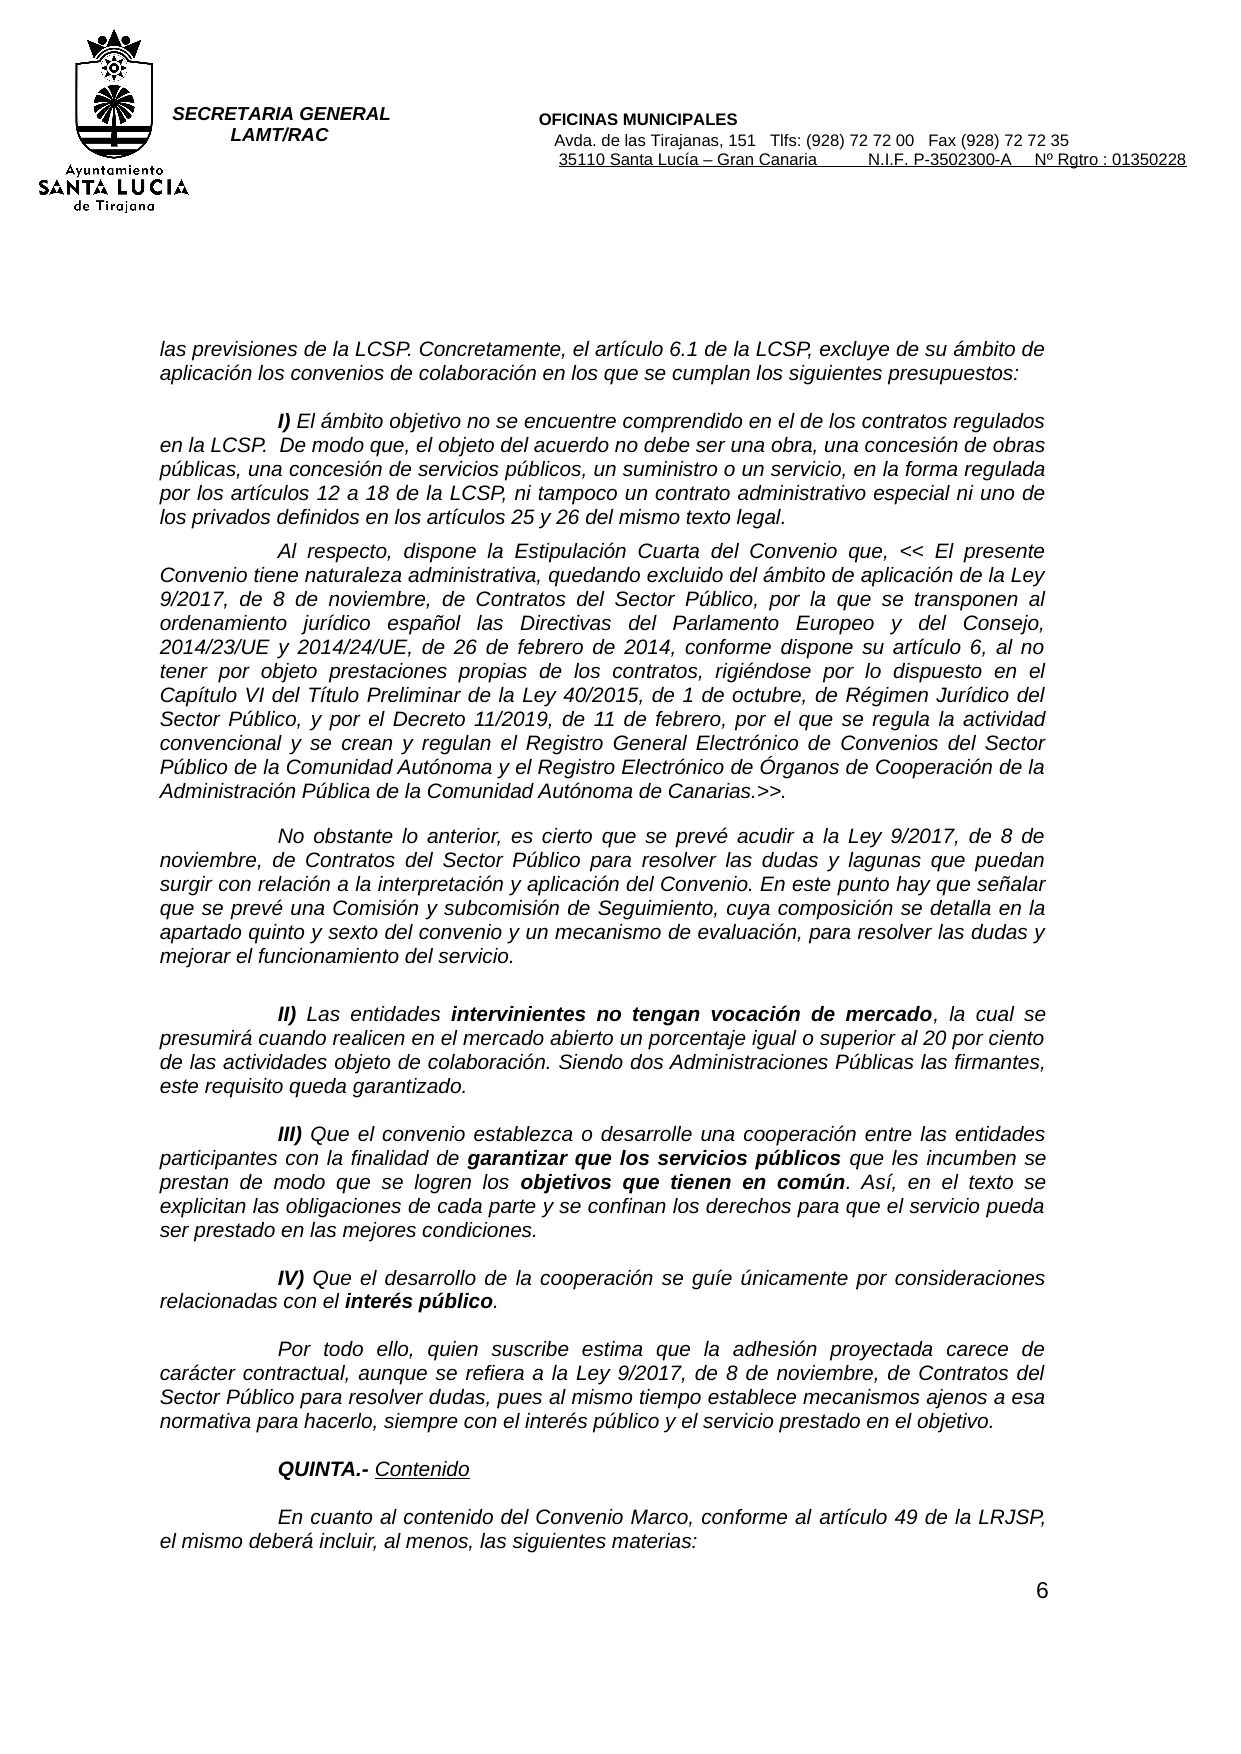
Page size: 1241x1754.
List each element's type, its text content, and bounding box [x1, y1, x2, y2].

text III) Que el convenio establezca o desarrolle una cooperación entre las entidades participantes con la finalidad de garantizar que los servicios públicos que les incumben se prestan de modo que se logren los objetivos que tienen en común. Así, en el texto se explicitan las obligaciones de cada parte y se confinan los derechos para que el servicio pueda ser prestado en las mejores condiciones. [159, 1122, 1048, 1241]
text las previsiones de la LCSP. Concretamente, el artículo 6.1 de la LCSP, excluye de su ámbito de aplicación los convenios de colaboración en los que se cumplan los siguientes presupuestos: [159, 337, 1048, 385]
text IV) Que el desarrollo de la cooperación se guíe únicamente por consideraciones relacionadas con el interés público. [159, 1265, 1048, 1313]
text No obstante lo anterior, es cierto que se prevé acudir a la Ley 9/2017, de 8 de noviembre, de Contratos del Sector Público para resolver las dudas y lagunas que puedan surgir con relación a la interpretación y aplicación del Convenio. En este punto hay que señalar que se prevé una Comisión y subcomisión de Seguimiento, cuya composición se detalla en la apartado quinto y sexto del convenio y un mecanismo de evaluación, para resolver las dudas y mejorar el funcionamiento del servicio. [159, 824, 1048, 967]
text Por todo ello, quien suscribe estima que la adhesión proyectada carece de carácter contractual, aunque se refiera a la Ley 9/2017, de 8 de noviembre, de Contratos del Sector Público para resolver dudas, pues al mismo tiempo establece mecanismos ajenos a esa normativa para hacerlo, siempre con el interés público y el servicio prestado en el objetivo. [159, 1337, 1048, 1433]
text En cuanto al contenido del Convenio Marco, conforme al artículo 49 de la LRJSP, el mismo deberá incluir, al menos, las siguientes materias: [159, 1505, 1048, 1553]
text QUINTA.- Contenido [159, 1457, 1048, 1481]
text II) Las entidades intervinientes no tengan vocación de mercado, la cual se presumirá cuando realicen en el mercado abierto un porcentaje igual o superior al 20 por ciento de las actividades objeto de colaboración. Siendo dos Administraciones Públicas las firmantes, este requisito queda garantizado. [159, 1002, 1048, 1098]
text Al respecto, dispone la Estipulación Cuarta del Convenio que, << El presente Convenio tiene naturaleza administrativa, quedando excluido del ámbito de aplicación de la Ley 9/2017, de 8 de noviembre, de Contratos del Sector Público, por la que se transponen al ordenamiento jurídico español las Directivas del Parlamento Europeo y del Consejo, 2014/23/UE y 2014/24/UE, de 26 de febrero de 2014, conforme dispone su artículo 6, al no tener por objeto prestaciones propias de los contratos, rigiéndose por lo dispuesto en el Capítulo VI del Título Preliminar de la Ley 40/2015, de 1 de octubre, de Régimen Jurídico del Sector Público, y por el Decreto 11/2019, de 11 de febrero, por el que se regula la actividad convencional y se crean y regulan el Registro General Electrónico de Convenios del Sector Público de la Comunidad Autónoma y el Registro Electrónico de Órganos de Cooperación de la Administración Pública de la Comunidad Autónoma de Canarias.>>. [159, 539, 1048, 803]
text I) El ámbito objetivo no se encuentre comprendido en el de los contratos regulados en la LCSP. De modo que, el objeto del acuerdo no debe ser una obra, una concesión de obras públicas, una concesión de servicios públicos, un suministro o un servicio, en la forma regulada por los artículos 12 a 18 de la LCSP, ni tampoco un contrato administrativo especial ni uno de los privados definidos en los artículos 25 y 26 del mismo texto legal. [159, 409, 1048, 529]
